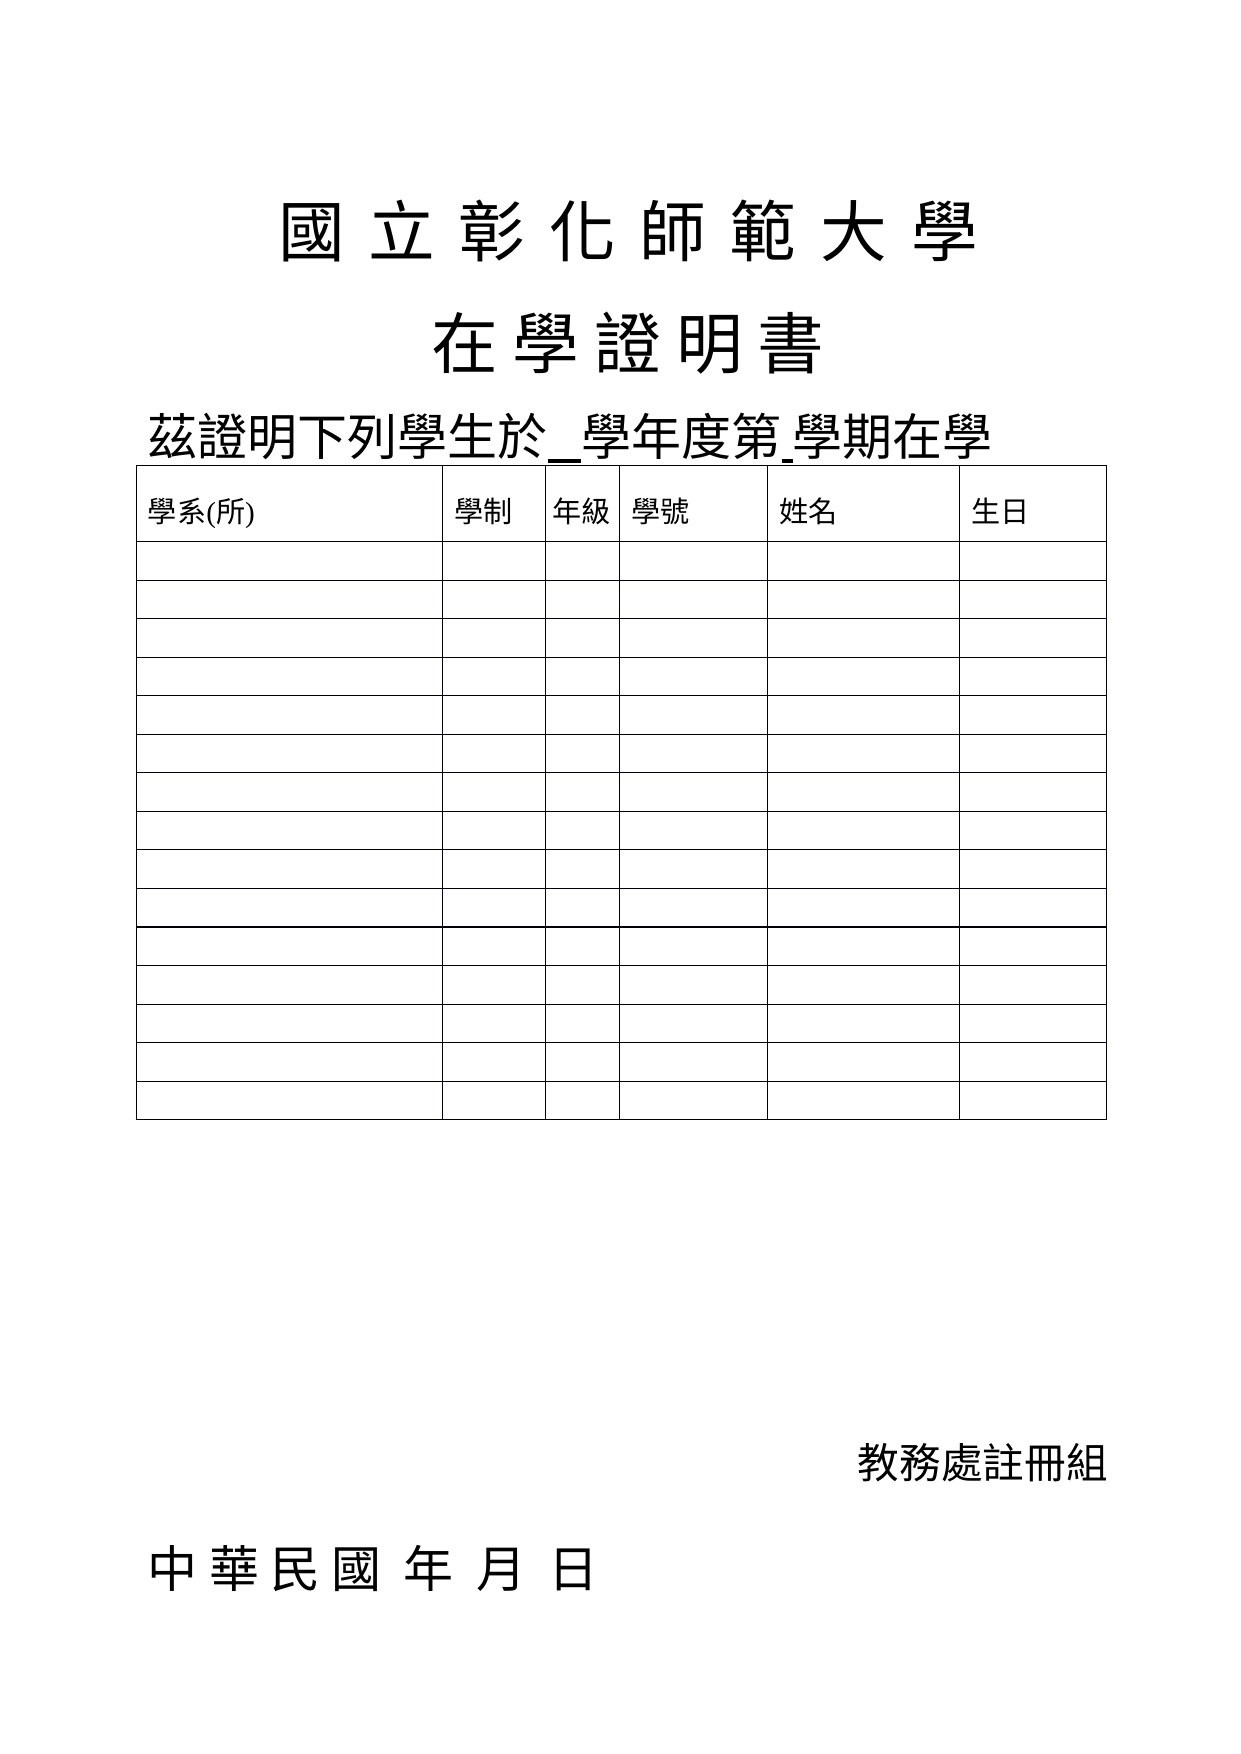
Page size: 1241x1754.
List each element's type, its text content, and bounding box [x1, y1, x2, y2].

table_cell [620, 773, 767, 811]
table_cell [768, 696, 959, 734]
table_cell [443, 773, 545, 811]
table_cell [960, 735, 1106, 772]
table_cell [137, 735, 442, 772]
table_cell [546, 581, 619, 618]
table_cell [443, 696, 545, 734]
table_cell [546, 1043, 619, 1081]
table_cell [137, 1005, 442, 1042]
table_cell [137, 658, 442, 695]
table_cell [620, 1043, 767, 1081]
text 在 學 證 明 書 [148, 277, 1107, 390]
table_cell [768, 658, 959, 695]
text 中 華 民 國 年 月 日 [148, 1522, 1107, 1597]
table_cell [960, 966, 1106, 1003]
table_cell [137, 773, 442, 811]
table_cell [768, 581, 959, 618]
table_cell [960, 581, 1106, 618]
table_header 姓名 [768, 466, 959, 541]
table_cell [960, 658, 1106, 695]
table_cell [443, 1082, 545, 1119]
table_cell [768, 1082, 959, 1119]
table_cell [546, 928, 619, 965]
table_cell [443, 735, 545, 772]
table_header 生日 [960, 466, 1106, 541]
table_cell [768, 812, 959, 849]
table_cell [546, 773, 619, 811]
table_cell [137, 889, 442, 926]
table_cell [768, 773, 959, 811]
table_cell [620, 735, 767, 772]
table_cell [137, 1043, 442, 1081]
table_header 學號 [620, 466, 767, 541]
table_cell [620, 966, 767, 1003]
table_cell [620, 1005, 767, 1042]
table_cell [620, 850, 767, 888]
table_cell [620, 928, 767, 965]
table_cell [443, 966, 545, 1003]
table_cell [768, 850, 959, 888]
table_cell [546, 850, 619, 888]
text 國立彰化師範大學 [148, 165, 1107, 277]
table_cell [768, 1005, 959, 1042]
text 茲證明下列學生於 學年度第 學期在學 [148, 390, 1107, 465]
table_cell [546, 658, 619, 695]
table_header 年級 [546, 466, 619, 541]
table_cell [137, 812, 442, 849]
table_cell [768, 1043, 959, 1081]
table_cell [620, 1082, 767, 1119]
table_cell [768, 966, 959, 1003]
table_cell [620, 542, 767, 579]
table_cell [620, 812, 767, 849]
table_cell [443, 1005, 545, 1042]
table_cell [137, 696, 442, 734]
table_cell [443, 928, 545, 965]
table_header 學制 [443, 466, 545, 541]
table_cell [546, 1082, 619, 1119]
table_cell [137, 542, 442, 579]
table_cell [443, 619, 545, 657]
table_cell [768, 542, 959, 579]
table_cell [137, 928, 442, 965]
table_cell [546, 966, 619, 1003]
table_cell [137, 581, 442, 618]
table_cell [443, 1043, 545, 1081]
table_cell [137, 966, 442, 1003]
table_cell [443, 581, 545, 618]
table_cell [546, 542, 619, 579]
table_cell [443, 850, 545, 888]
table_cell [443, 658, 545, 695]
table_cell [137, 619, 442, 657]
table_cell [137, 850, 442, 888]
table_cell [960, 812, 1106, 849]
table_cell [960, 1082, 1106, 1119]
table_cell [960, 542, 1106, 579]
table_cell [960, 928, 1106, 965]
table_cell [137, 1082, 442, 1119]
table_cell [620, 889, 767, 926]
table_cell [546, 619, 619, 657]
table_cell [768, 889, 959, 926]
table_cell [443, 889, 545, 926]
table_cell [768, 619, 959, 657]
table_cell [620, 696, 767, 734]
table_cell [960, 773, 1106, 811]
text 教務處註冊組 [148, 1417, 1107, 1492]
table_cell [960, 850, 1106, 888]
table_cell [546, 735, 619, 772]
table_cell [443, 542, 545, 579]
table_cell [546, 889, 619, 926]
table_cell [960, 1043, 1106, 1081]
table_header 學系(所) [137, 466, 442, 541]
table_cell [620, 581, 767, 618]
table_cell [546, 812, 619, 849]
table_cell [546, 1005, 619, 1042]
table_cell [546, 696, 619, 734]
table_cell [620, 619, 767, 657]
table_cell [960, 696, 1106, 734]
table_cell [620, 658, 767, 695]
table_cell [768, 928, 959, 965]
table_cell [960, 889, 1106, 926]
table_cell [443, 812, 545, 849]
table_cell [960, 1005, 1106, 1042]
table_cell [960, 619, 1106, 657]
table_cell [768, 735, 959, 772]
